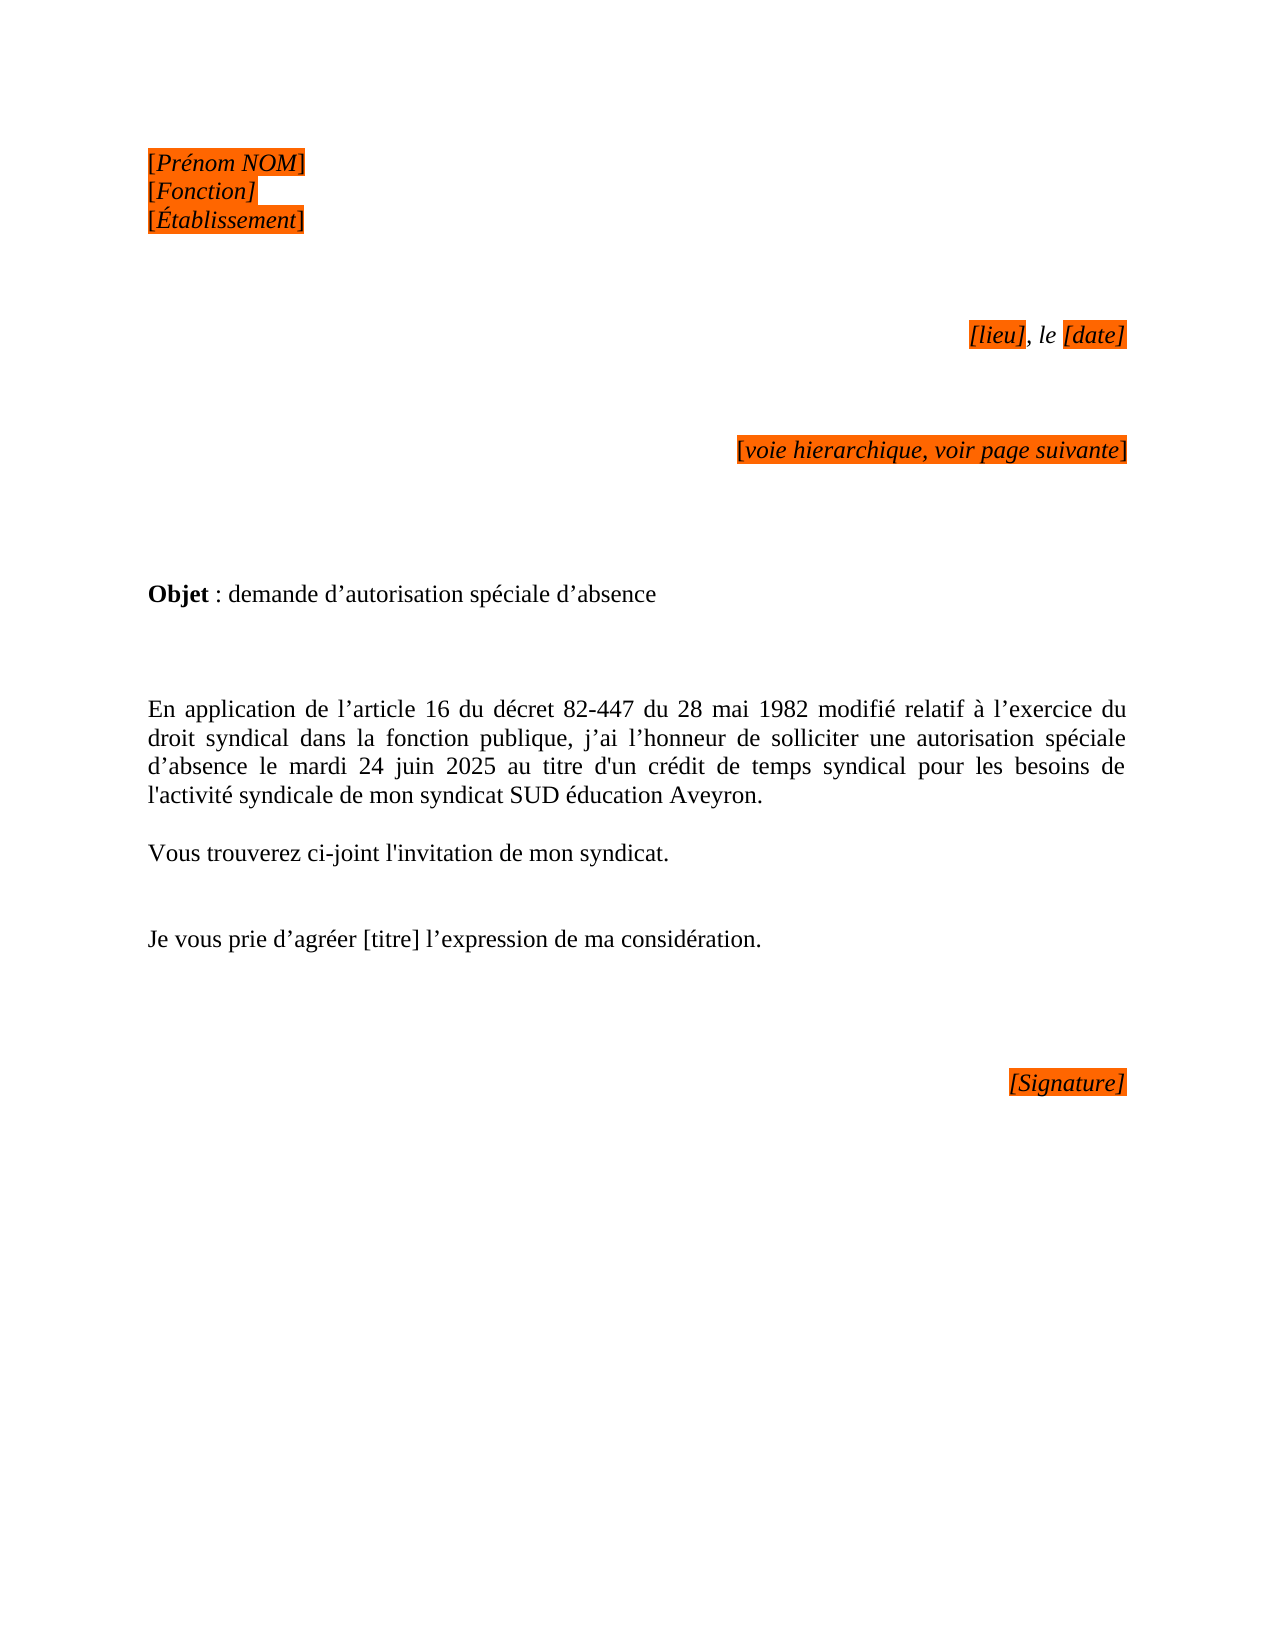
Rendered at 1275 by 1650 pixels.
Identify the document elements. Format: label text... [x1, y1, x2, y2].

text En application de l’article 16 du décret 82-447 du 28 mai 1982 modifié relatif à l’exercice du droit syndical dans la fonction publique, j’ai l’honneur de solliciter une autorisation spéciale d’absence le mardi 24 juin 2025 au titre d'un crédit de temps syndical pour les besoins de l'activité syndicale de mon syndicat SUD éducation Aveyron. [148, 694, 1127, 809]
text [lieu], le [date] [148, 320, 1127, 349]
text [Prénom NOM] [148, 148, 1127, 176]
text Vous trouverez ci-joint l'invitation de mon syndicat. [148, 838, 1127, 866]
text Je vous prie d’agréer [titre] l’expression de ma considération. [148, 924, 1127, 953]
text [voie hierarchique, voir page suivante] [590, 435, 1127, 464]
text Objet : demande d’autorisation spéciale d’absence [148, 579, 1127, 608]
text [Signature] [148, 1068, 1127, 1096]
text [Établissement] [148, 205, 1127, 234]
text [Fonction] [148, 176, 1127, 205]
